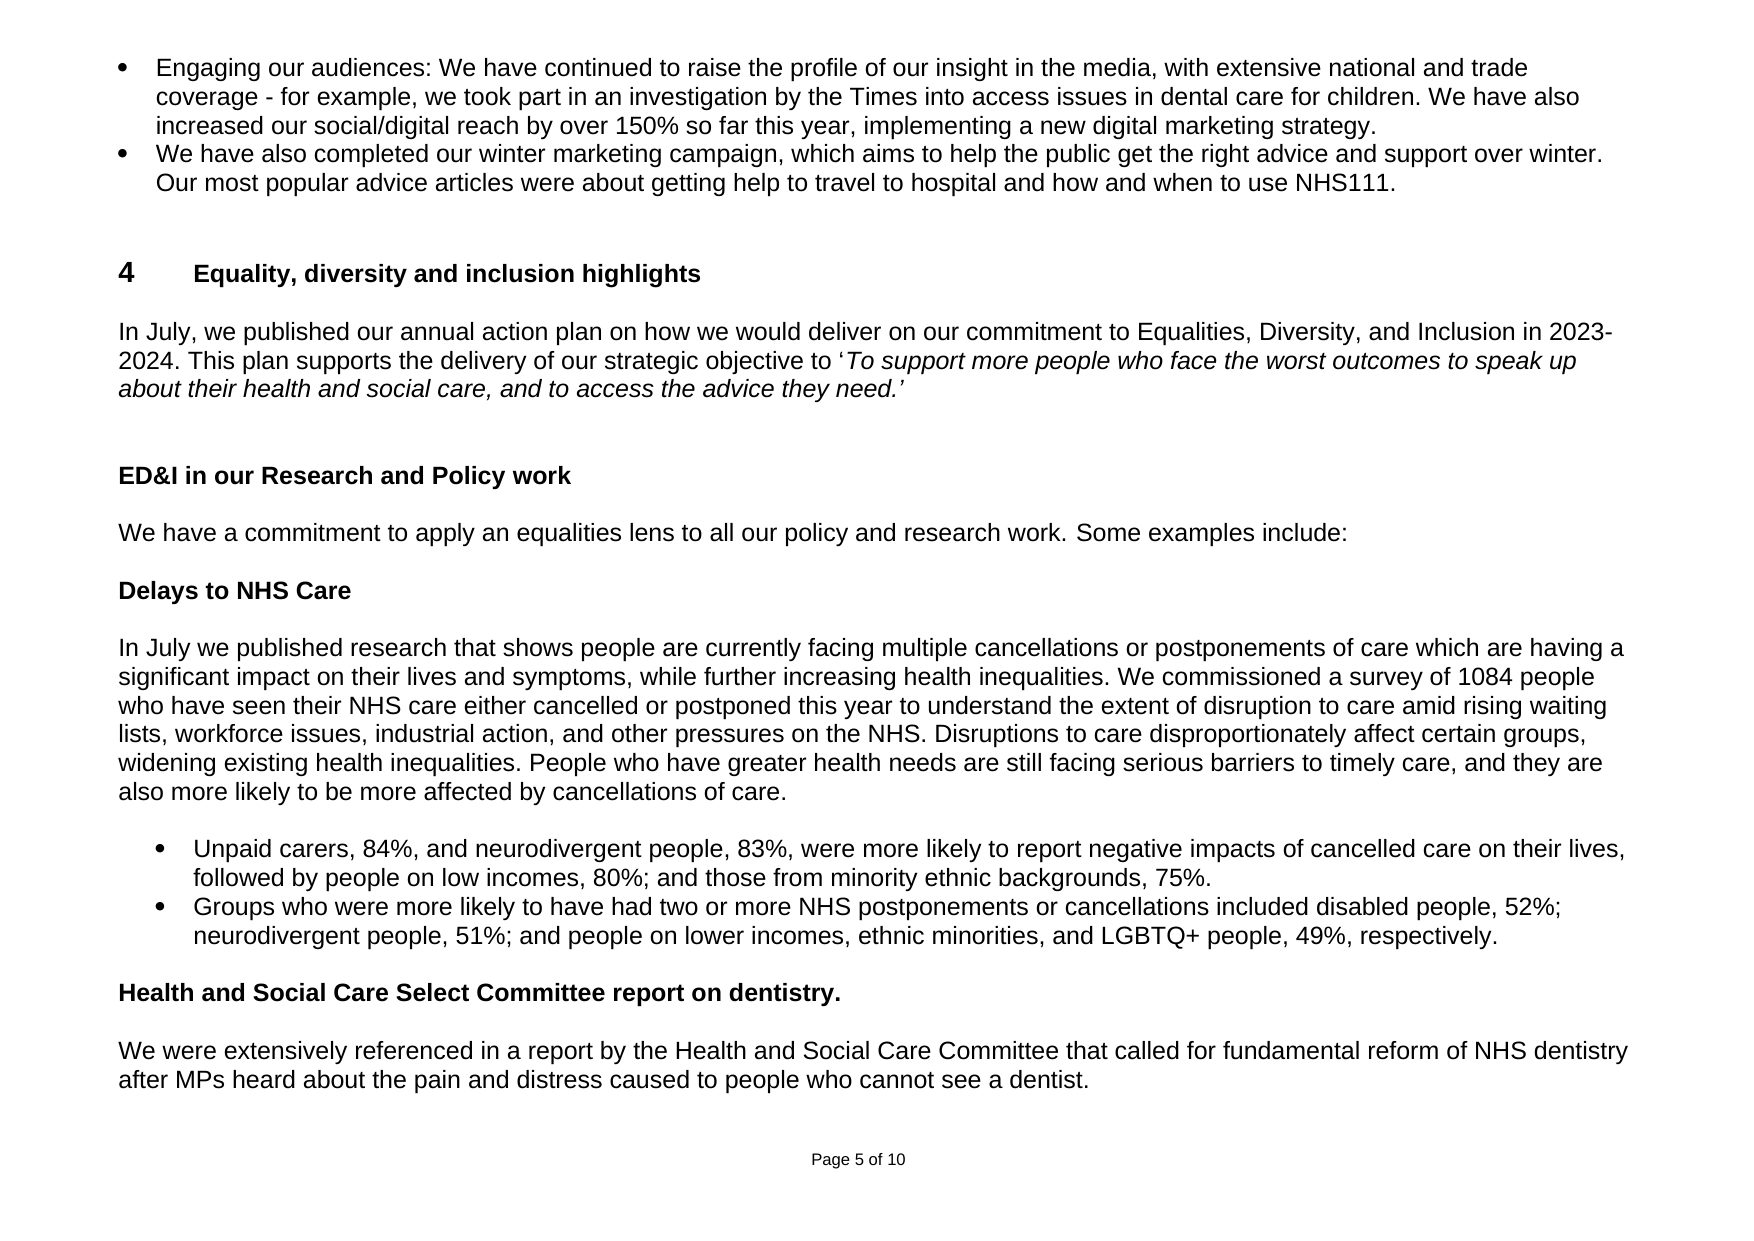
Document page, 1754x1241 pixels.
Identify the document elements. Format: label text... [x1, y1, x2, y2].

text In July we published research that shows people are currently facing multiple cancellations or postponements of care which are having a significant impact on their lives and symptoms, while further increasing health inequalities. We commissioned a survey of 1084 people who have seen their NHS care either cancelled or postponed this year to understand the extent of disruption to care amid rising waiting lists, workforce issues, industrial action, and other pressures on the NHS. Disruptions to care disproportionately affect certain groups, widening existing health inequalities. People who have greater health needs are still facing serious barriers to timely care, and they are also more likely to be more affected by cancellations of care. [118, 633, 1636, 806]
list Unpaid carers, 84%, and neurodivergent people, 83%, were more likely to report negative impacts of cancelled care on their lives, followed by people on low incomes, 80%; and those from minority ethnic backgrounds, 75%. [156, 834, 1636, 892]
text In July, we published our annual action plan on how we would deliver on our commitment to Equalities, Diversity, and Inclusion in 2023-2024. This plan supports the delivery of our strategic objective to ‘To support more people who face the worst outcomes to speak up about their health and social care, and to access the advice they need.’ [118, 317, 1636, 403]
text Health and Social Care Select Committee report on dentistry. [118, 978, 1636, 1007]
list Engaging our audiences: We have continued to raise the profile of our insight in the media, with extensive national and trade coverage - for example, we took part in an investigation by the Times into access issues in dental care for children. We have also increased our social/digital reach by over 150% so far this year, implementing a new digital marketing strategy. [118, 53, 1636, 139]
text 4 Equality, diversity and inclusion highlights [118, 254, 1636, 288]
text We have a commitment to apply an equalities lens to all our policy and research work. Some examples include: [118, 518, 1636, 547]
text ED&I in our Research and Policy work [118, 461, 1636, 489]
text We were extensively referenced in a report by the Health and Social Care Committee that called for fundamental reform of NHS dentistry after MPs heard about the pain and distress caused to people who cannot see a dentist. [118, 1036, 1636, 1093]
list Groups who were more likely to have had two or more NHS postponements or cancellations included disabled people, 52%; neurodivergent people, 51%; and people on lower incomes, ethnic minorities, and LGBTQ+ people, 49%, respectively. [156, 892, 1636, 949]
list We have also completed our winter marketing campaign, which aims to help the public get the right advice and support over winter. Our most popular advice articles were about getting help to travel to hospital and how and when to use NHS111. [118, 139, 1636, 197]
text Delays to NHS Care [118, 576, 1636, 604]
